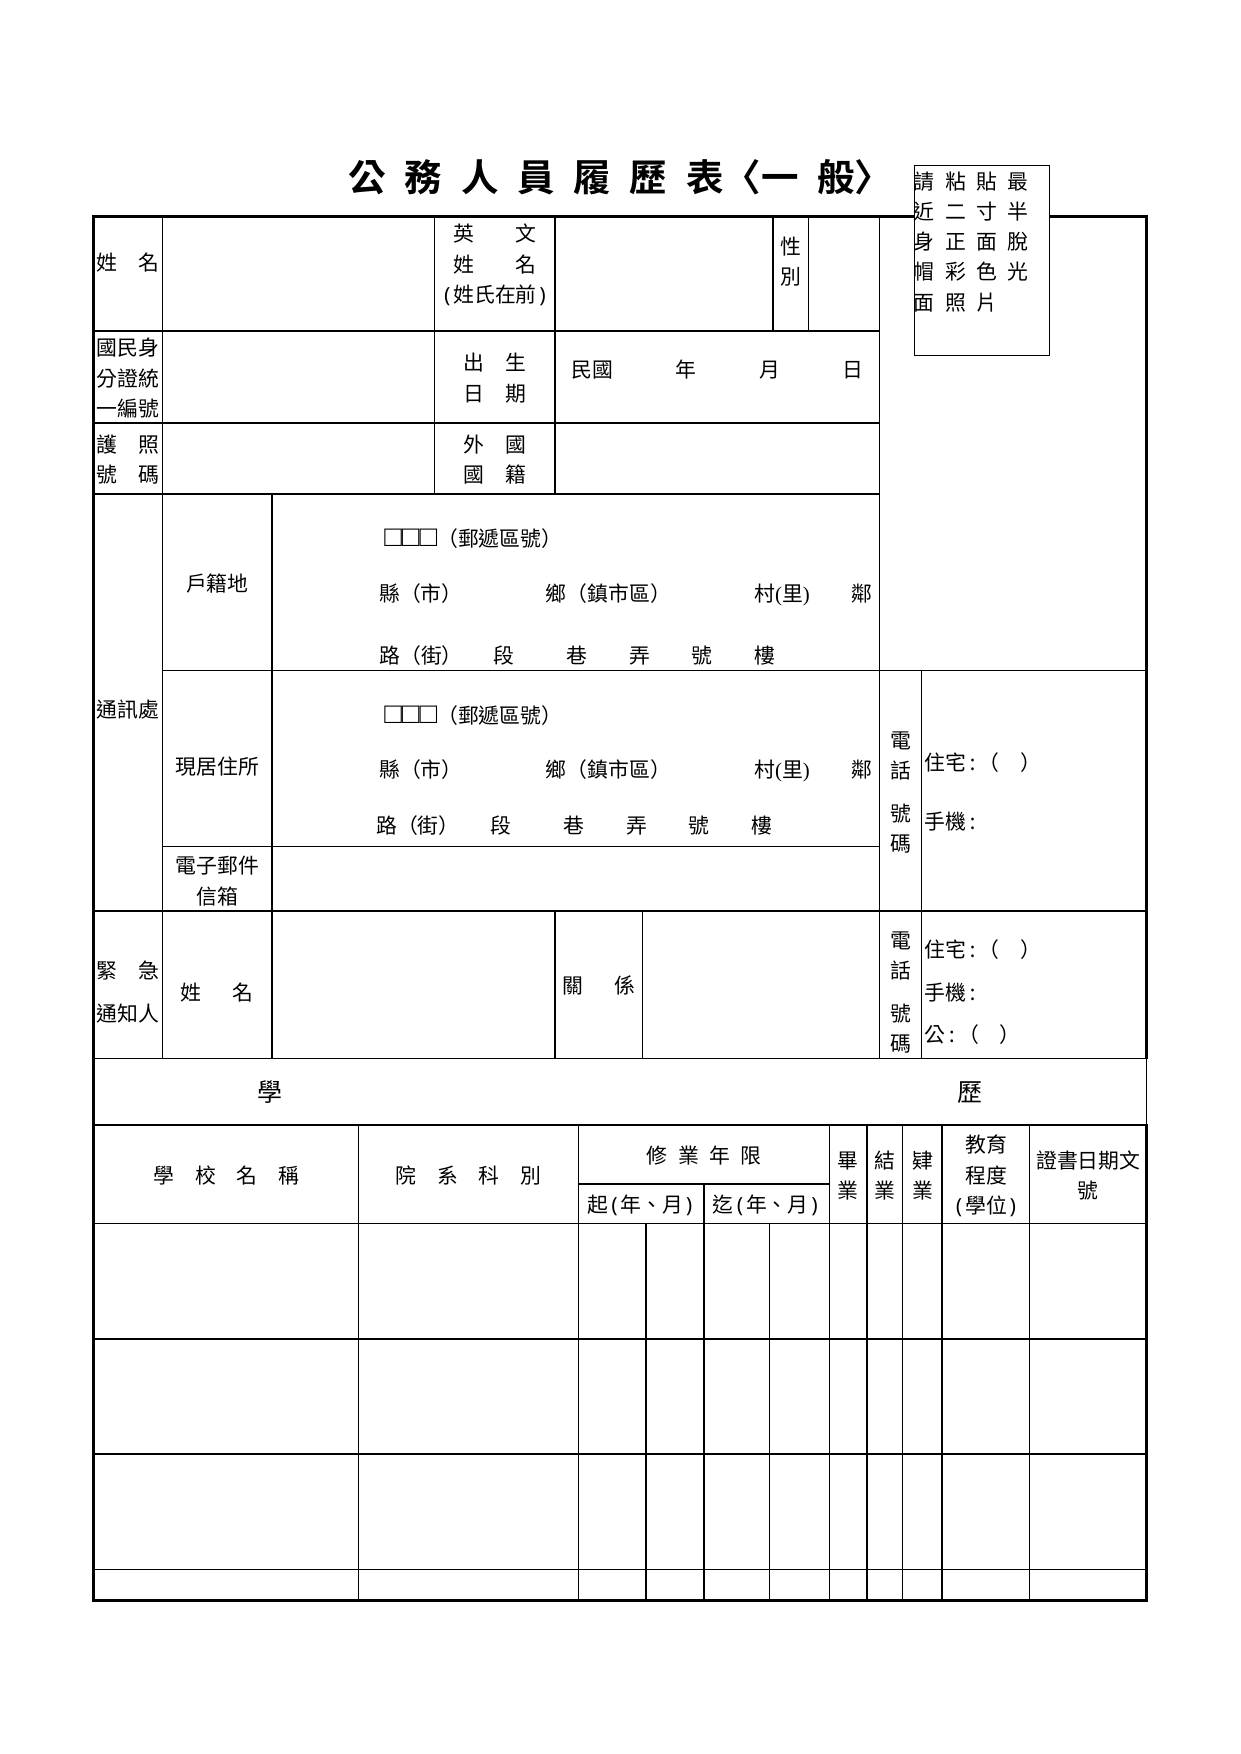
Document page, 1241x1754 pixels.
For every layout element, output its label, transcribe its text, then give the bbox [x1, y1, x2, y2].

table_cell [770, 1570, 829, 1599]
text 公 務 人 員 履 歷 表〈一 般〉 [89, 148, 1152, 202]
table_cell [95, 1570, 358, 1599]
table_header [880, 218, 914, 330]
table_cell [163, 332, 434, 422]
table_cell 修 業 年 限 [579, 1126, 829, 1183]
table_cell 電話 號碼 [880, 671, 921, 910]
table_cell [770, 1340, 829, 1453]
table_cell 住宅:（ ） 手機: [922, 671, 1145, 910]
table_header [1050, 218, 1145, 330]
table_cell [1030, 1455, 1145, 1569]
table_cell 學 歷 [95, 1059, 1146, 1124]
table_cell [830, 1455, 866, 1569]
table_cell 迄(年、月) [705, 1185, 829, 1223]
table_cell [903, 1455, 941, 1569]
table_cell [903, 1570, 941, 1599]
table_cell [705, 1455, 769, 1569]
table_cell [770, 1455, 829, 1569]
table_cell 護 照 號 碼 [95, 424, 162, 493]
table_header 英 文 姓 名 (姓氏在前) [435, 218, 554, 330]
table_cell [1030, 1570, 1145, 1599]
table_cell □□□（郵遞區號） 縣（市） 鄉（鎮市區） 村(里) 鄰 路（街） 段 巷 弄 號 樓 [273, 495, 879, 670]
table_cell [1030, 1224, 1145, 1338]
table_cell [770, 1224, 829, 1338]
table_cell [647, 1570, 703, 1599]
table_cell 院 系 科 別 [359, 1126, 578, 1223]
table_cell [579, 1455, 645, 1569]
table_cell [95, 1224, 358, 1338]
table_cell 學 校 名 稱 [95, 1126, 358, 1223]
table_cell [705, 1340, 769, 1453]
table_cell [647, 1340, 703, 1453]
table_cell [273, 847, 879, 910]
table_cell 國民身分證統一編號 [95, 332, 162, 422]
table_cell 緊 急 通知人 [95, 912, 162, 1058]
table_cell [880, 493, 1145, 670]
table_cell 電話 號碼 [880, 912, 921, 1058]
table_cell 關 係 [556, 912, 642, 1058]
table_cell [705, 1570, 769, 1599]
table_cell [943, 1224, 1029, 1338]
table_header [163, 218, 434, 330]
table_cell 現居住所 [163, 671, 271, 846]
table_header 姓 名 [95, 218, 162, 330]
table_header 性別 [774, 218, 808, 330]
table_cell 戶籍地 [163, 495, 271, 670]
table_cell [868, 1224, 902, 1338]
table_cell [359, 1570, 578, 1599]
table_cell 外 國 國 籍 [435, 424, 554, 493]
table_cell [880, 330, 1145, 422]
table_cell 住宅:（ ） 手機: 公:（ ） [922, 912, 1145, 1058]
table_cell 姓 名 [163, 912, 271, 1058]
table_cell [647, 1455, 703, 1569]
table_cell 出 生 日 期 [435, 332, 554, 422]
table_cell [880, 422, 1145, 493]
table_cell [1030, 1340, 1145, 1453]
table_cell 結業 [868, 1126, 902, 1223]
table_cell 民國 年 月 日 [556, 332, 879, 422]
table_cell [868, 1340, 902, 1453]
table_cell [579, 1570, 645, 1599]
table_cell [915, 166, 1049, 355]
table_cell [903, 1340, 941, 1453]
table_cell □□□（郵遞區號） 縣（市） 鄉（鎮市區） 村(里) 鄰 路（街） 段 巷 弄 號 樓 [273, 671, 879, 846]
table_cell [830, 1340, 866, 1453]
table_cell [95, 1455, 358, 1569]
table_cell 電子郵件 信箱 [163, 847, 271, 910]
table_cell [868, 1455, 902, 1569]
table_cell [163, 424, 434, 493]
table_cell [943, 1340, 1029, 1453]
table_cell [359, 1340, 578, 1453]
table_cell [273, 912, 554, 1058]
table_cell [95, 1340, 358, 1453]
table_header [809, 218, 879, 330]
table_cell 通訊處 [95, 495, 162, 910]
table_cell [830, 1224, 866, 1338]
table_cell [705, 1224, 769, 1338]
table_cell [643, 912, 879, 1058]
table_cell [943, 1455, 1029, 1569]
table_cell [868, 1570, 902, 1599]
table_cell [903, 1224, 941, 1338]
table_cell [830, 1570, 866, 1599]
table_cell 畢業 [830, 1126, 866, 1223]
table_cell [556, 424, 879, 493]
table_cell [943, 1570, 1029, 1599]
table_cell [579, 1340, 645, 1453]
table_cell 教育 程度 (學位) [943, 1126, 1029, 1223]
table_cell [647, 1224, 703, 1338]
table_cell 肄業 [903, 1126, 941, 1223]
table_cell 證書日期文號 [1030, 1126, 1145, 1223]
table_cell [579, 1224, 645, 1338]
table_cell [359, 1455, 578, 1569]
table_cell 起(年、月) [579, 1185, 703, 1223]
table_cell [359, 1224, 578, 1338]
table_header [556, 218, 772, 330]
